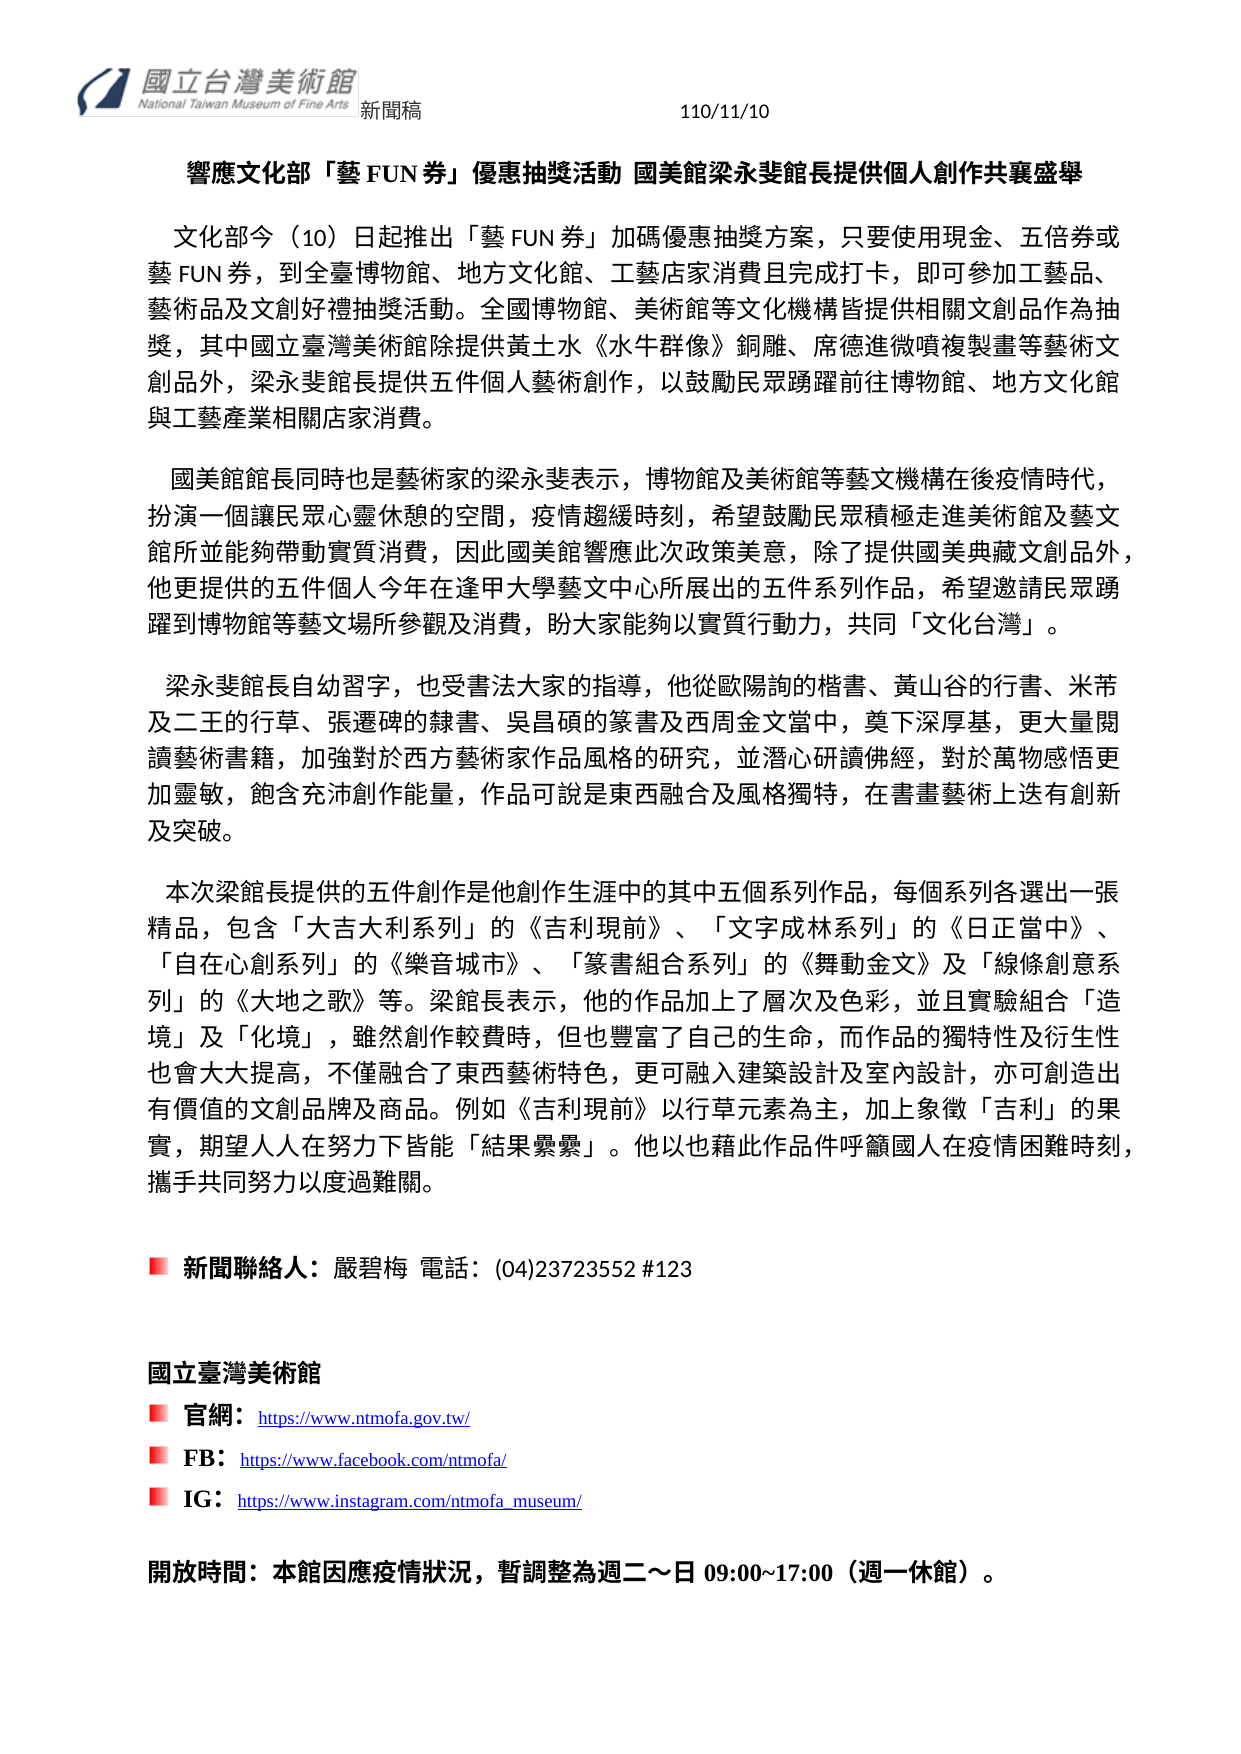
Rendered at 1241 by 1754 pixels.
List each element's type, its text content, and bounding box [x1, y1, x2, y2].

list 官網：https://www.ntmofa.gov.tw/ [148, 1396, 1122, 1432]
picture [148, 1486, 170, 1508]
list FB：https://www.facebook.com/ntmofa/ [148, 1437, 1122, 1473]
text 梁永斐館長自幼習字，也受書法大家的指導，他從歐陽詢的楷書、黃山谷的行書、米芾及二王的行草、張遷碑的隸書、吳昌碩的篆書及西周金文當中，奠下深厚基，更大量閱讀藝術書籍，加強對於西方藝術家作品風格的研究，並潛心研讀佛經，對於萬物感悟更加靈敏，飽含充沛創作能量，作品可說是東西融合及風格獨特，在書畫藝術上迭有創新及突破。 [148, 666, 1122, 847]
text 本次梁館長提供的五件創作是他創作生涯中的其中五個系列作品，每個系列各選出一張精品，包含「大吉大利系列」的《吉利現前》、「文字成林系列」的《日正當中》、「自在心創系列」的《樂音城市》、「篆書組合系列」的《舞動金文》及「線條創意系列」的《大地之歌》等。梁館長表示，他的作品加上了層次及色彩，並且實驗組合「造境」及「化境」，雖然創作較費時，但也豐富了自己的生命，而作品的獨特性及衍生性也會大大提高，不僅融合了東西藝術特色，更可融入建築設計及室內設計，亦可創造出有價值的文創品牌及商品。例如《吉利現前》以行草元素為主，加上象徵「吉利」的果實，期望人人在努力下皆能「結果纍纍」。他以也藉此作品件呼籲國人在疫情困難時刻，攜手共同努力以度過難關。 [148, 872, 1122, 1198]
picture [148, 1403, 170, 1424]
list 新聞聯絡人：嚴碧梅 電話：(04)23723552 #123 [148, 1248, 1122, 1285]
picture [148, 1256, 170, 1277]
list IG：https://www.instagram.com/ntmofa_museum/ [148, 1479, 1122, 1515]
text 國美館館長同時也是藝術家的梁永斐表示，博物館及美術館等藝文機構在後疫情時代，扮演一個讓民眾心靈休憩的空間，疫情趨緩時刻，希望鼓勵民眾積極走進美術館及藝文館所並能夠帶動實質消費，因此國美館響應此次政策美意，除了提供國美典藏文創品外，他更提供的五件個人今年在逢甲大學藝文中心所展出的五件系列作品，希望邀請民眾踴躍到博物館等藝文場所參觀及消費，盼大家能夠以實質行動力，共同「文化台灣」。 [148, 460, 1122, 641]
text 文化部今（10）日起推出「藝FUN券」加碼優惠抽獎方案，只要使用現金、五倍券或藝FUN券，到全臺博物館、地方文化館、工藝店家消費且完成打卡，即可參加工藝品、藝術品及文創好禮抽獎活動。全國博物館、美術館等文化機構皆提供相關文創品作為抽獎，其中國立臺灣美術館除提供黃土水《水牛群像》銅雕、席德進微噴複製畫等藝術文創品外，梁永斐館長提供五件個人藝術創作，以鼓勵民眾踴躍前往博物館、地方文化館與工藝產業相關店家消費。 [148, 217, 1122, 435]
picture [77, 68, 360, 118]
text 響應文化部「藝FUN券」優惠抽獎活動 國美館梁永斐館長提供個人創作共襄盛舉 [148, 153, 1122, 189]
text 開放時間：本館因應疫情狀況，暫調整為週二～日 09:00~17:00（週一休館）。 [148, 1552, 1122, 1589]
picture [148, 1445, 170, 1466]
text 國立臺灣美術館 [148, 1354, 1122, 1390]
